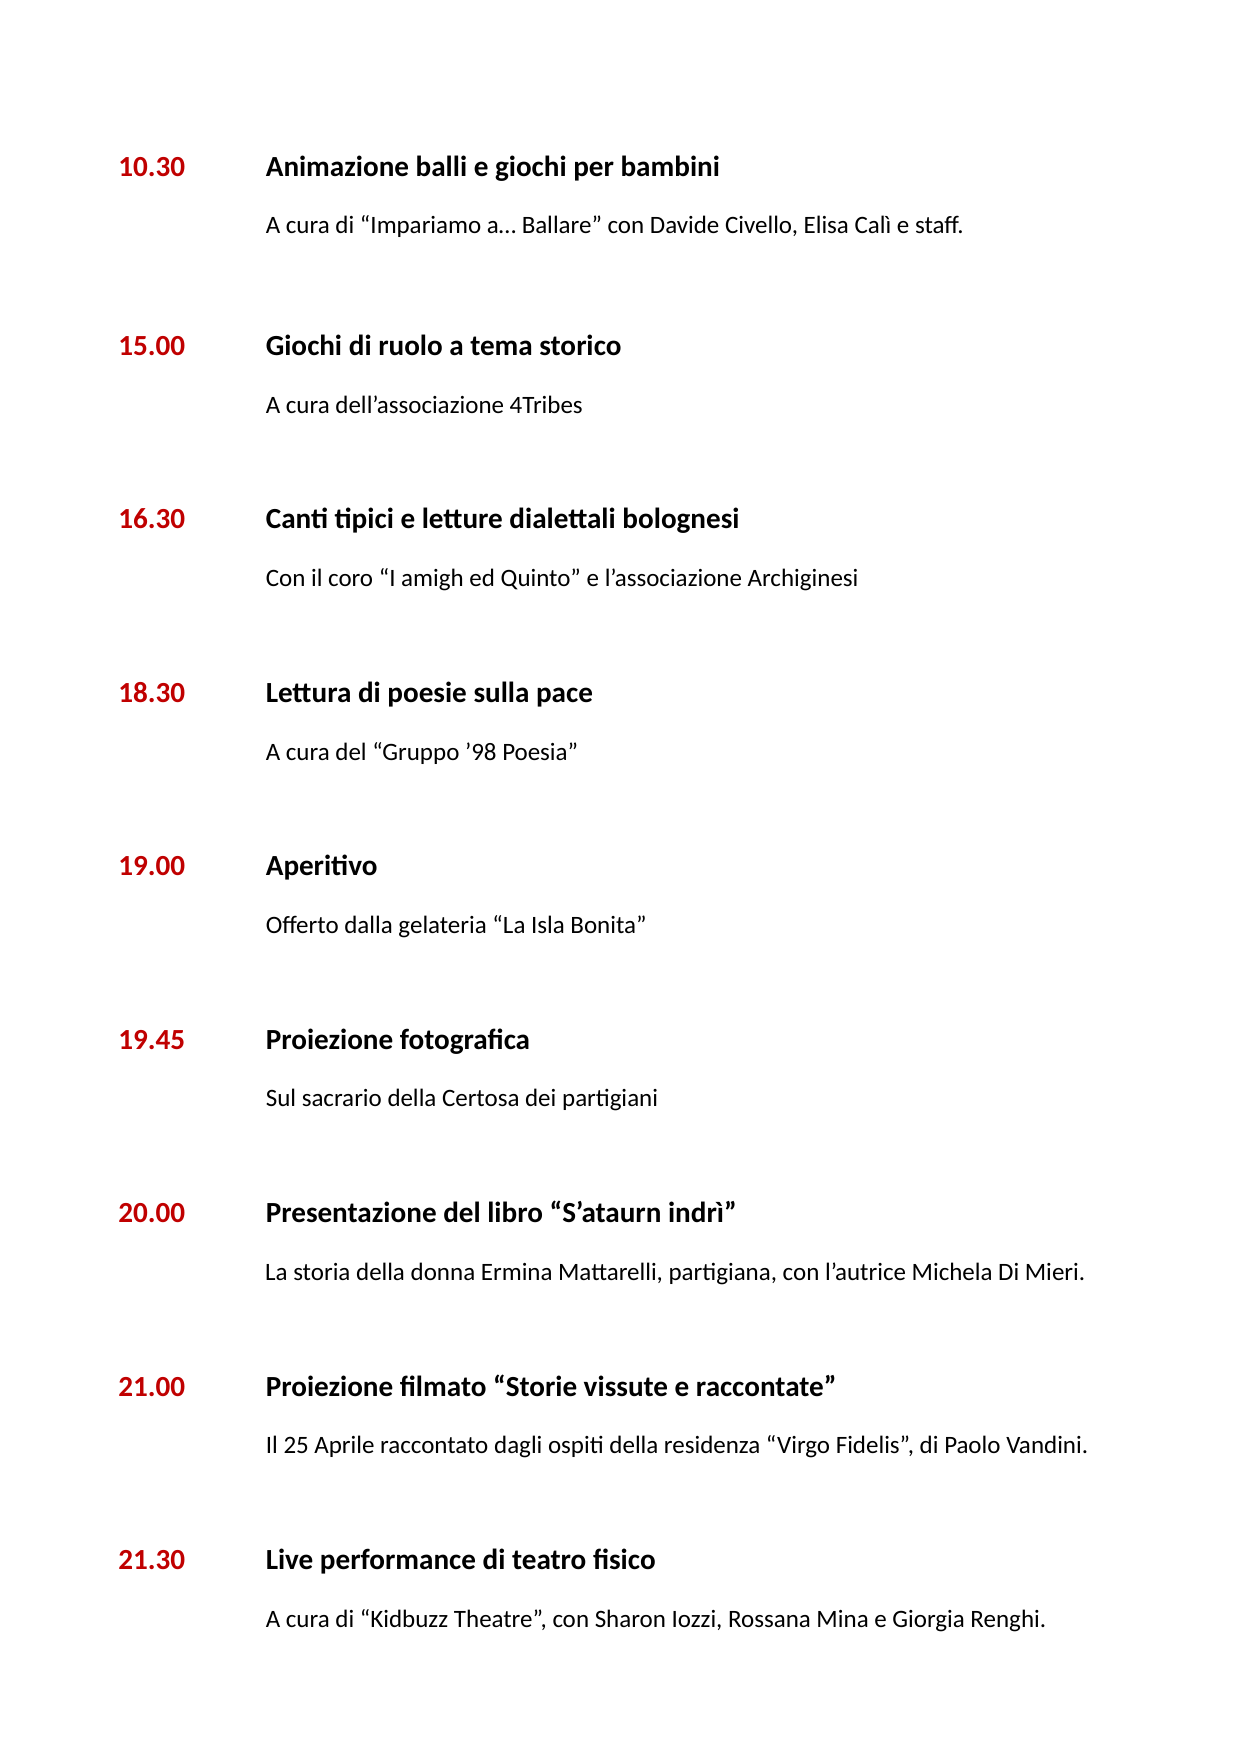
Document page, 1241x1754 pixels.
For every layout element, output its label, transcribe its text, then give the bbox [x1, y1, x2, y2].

text 18.30 Lettura di poesie sulla pace [118, 674, 1122, 709]
text A cura di “Kidbuzz Theatre”, con Sharon Iozzi, Rossana Mina e Giorgia Renghi. [118, 1603, 1122, 1633]
text Il 25 Aprile raccontato dagli ospiti della residenza “Virgo Fidelis”, di Paolo Vandini. [265, 1429, 1122, 1460]
text Offerto dalla gelateria “La Isla Bonita” [118, 909, 1122, 939]
text Sul sacrario della Certosa dei partigiani [118, 1082, 1122, 1113]
text A cura del “Gruppo ’98 Poesia” [118, 736, 1122, 766]
text A cura dell’associazione 4Tribes [118, 389, 1122, 419]
text 16.30 Canti tipici e letture dialettali bolognesi [118, 500, 1122, 536]
text 19.45 Proiezione fotografica [118, 1021, 1122, 1056]
text A cura di “Impariamo a… Ballare” con Davide Civello, Elisa Calì e staff. [118, 209, 1122, 240]
text 21.30 Live performance di teatro fisico [118, 1541, 1122, 1577]
text 19.00 Aperitivo [118, 847, 1122, 883]
text 21.00 Proiezione filmato “Storie vissute e raccontate” [118, 1368, 1122, 1403]
text 15.00 Giochi di ruolo a tema storico [118, 327, 1122, 363]
text Con il coro “I amigh ed Quinto” e l’associazione Archiginesi [118, 562, 1122, 593]
text La storia della donna Ermina Mattarelli, partigiana, con l’autrice Michela Di Mieri. [265, 1256, 1122, 1286]
text 10.30 Animazione balli e giochi per bambini [118, 148, 1122, 183]
text 20.00 Presentazione del libro “S’ataurn indrì” [118, 1194, 1122, 1230]
